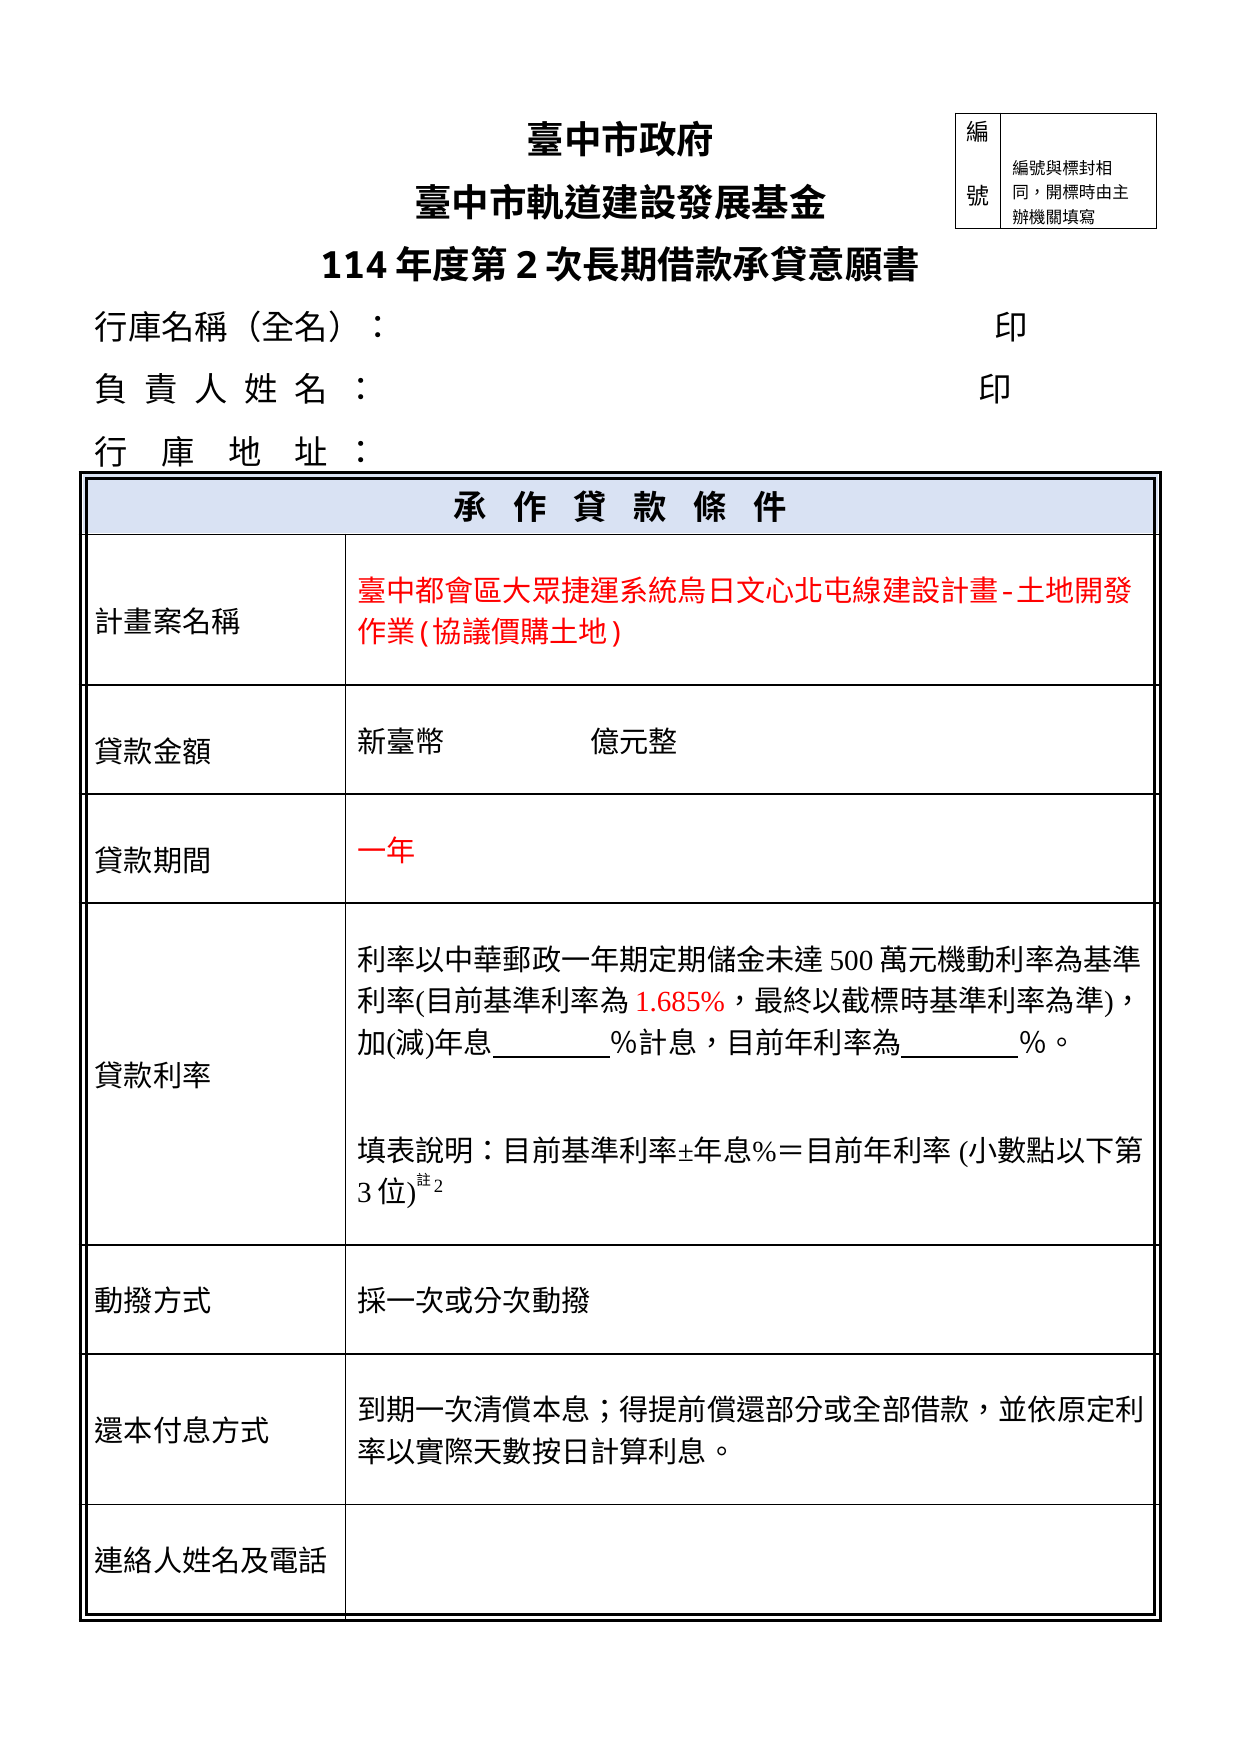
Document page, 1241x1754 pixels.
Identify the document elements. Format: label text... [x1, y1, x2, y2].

text 行庫名稱（全名）： 印 [94, 283, 1146, 346]
table_cell 連絡人姓名及電話 [88, 1505, 345, 1613]
table_cell 貸款利率 [88, 904, 345, 1244]
table_cell 臺中都會區大眾捷運系統烏日文心北屯線建設計畫-土地開發作業(協議價購土地) [346, 535, 1153, 684]
table_cell 利率以中華郵政一年期定期儲金未達500萬元機動利率為基準利率(目前基準利率為1.685%，最終以截標時基準利率為準)，加(減)年息 ％計息，目前年利率為 ％。 填表說明：目前基準利率±年息%＝目前年利率 (小數點以下第3位)註2 [346, 904, 1153, 1244]
table_cell [346, 1505, 1153, 1613]
table_cell 到期一次清償本息；得提前償還部分或全部借款，並依原定利率以實際天數按日計算利息。 [346, 1355, 1153, 1504]
text 臺中市軌道建設發展基金 [94, 158, 852, 221]
table_header 承作貸款條件 [83, 474, 1158, 533]
table_cell 新臺幣 億元整 [346, 686, 1153, 793]
table_cell 貸款期間 [88, 795, 345, 902]
text 臺中市政府 [94, 96, 1167, 229]
table_header 編 號 [956, 114, 1000, 228]
table_cell 動撥方式 [88, 1246, 345, 1353]
table_cell 採一次或分次動撥 [346, 1246, 1153, 1353]
table_cell 貸款金額 [88, 686, 345, 793]
table_cell 一年 [346, 795, 1153, 902]
table_cell 計畫案名稱 [88, 535, 345, 684]
table_cell 還本付息方式 [88, 1355, 345, 1504]
text 負 責 人 姓 名 ： 印 [94, 346, 1146, 408]
text 行 庫 地 址 ： [94, 408, 1146, 471]
table_header 編號與標封相同，開標時由主辦機關填寫 [1001, 114, 1156, 228]
text 114年度第2次長期借款承貸意願書 [94, 221, 1146, 283]
